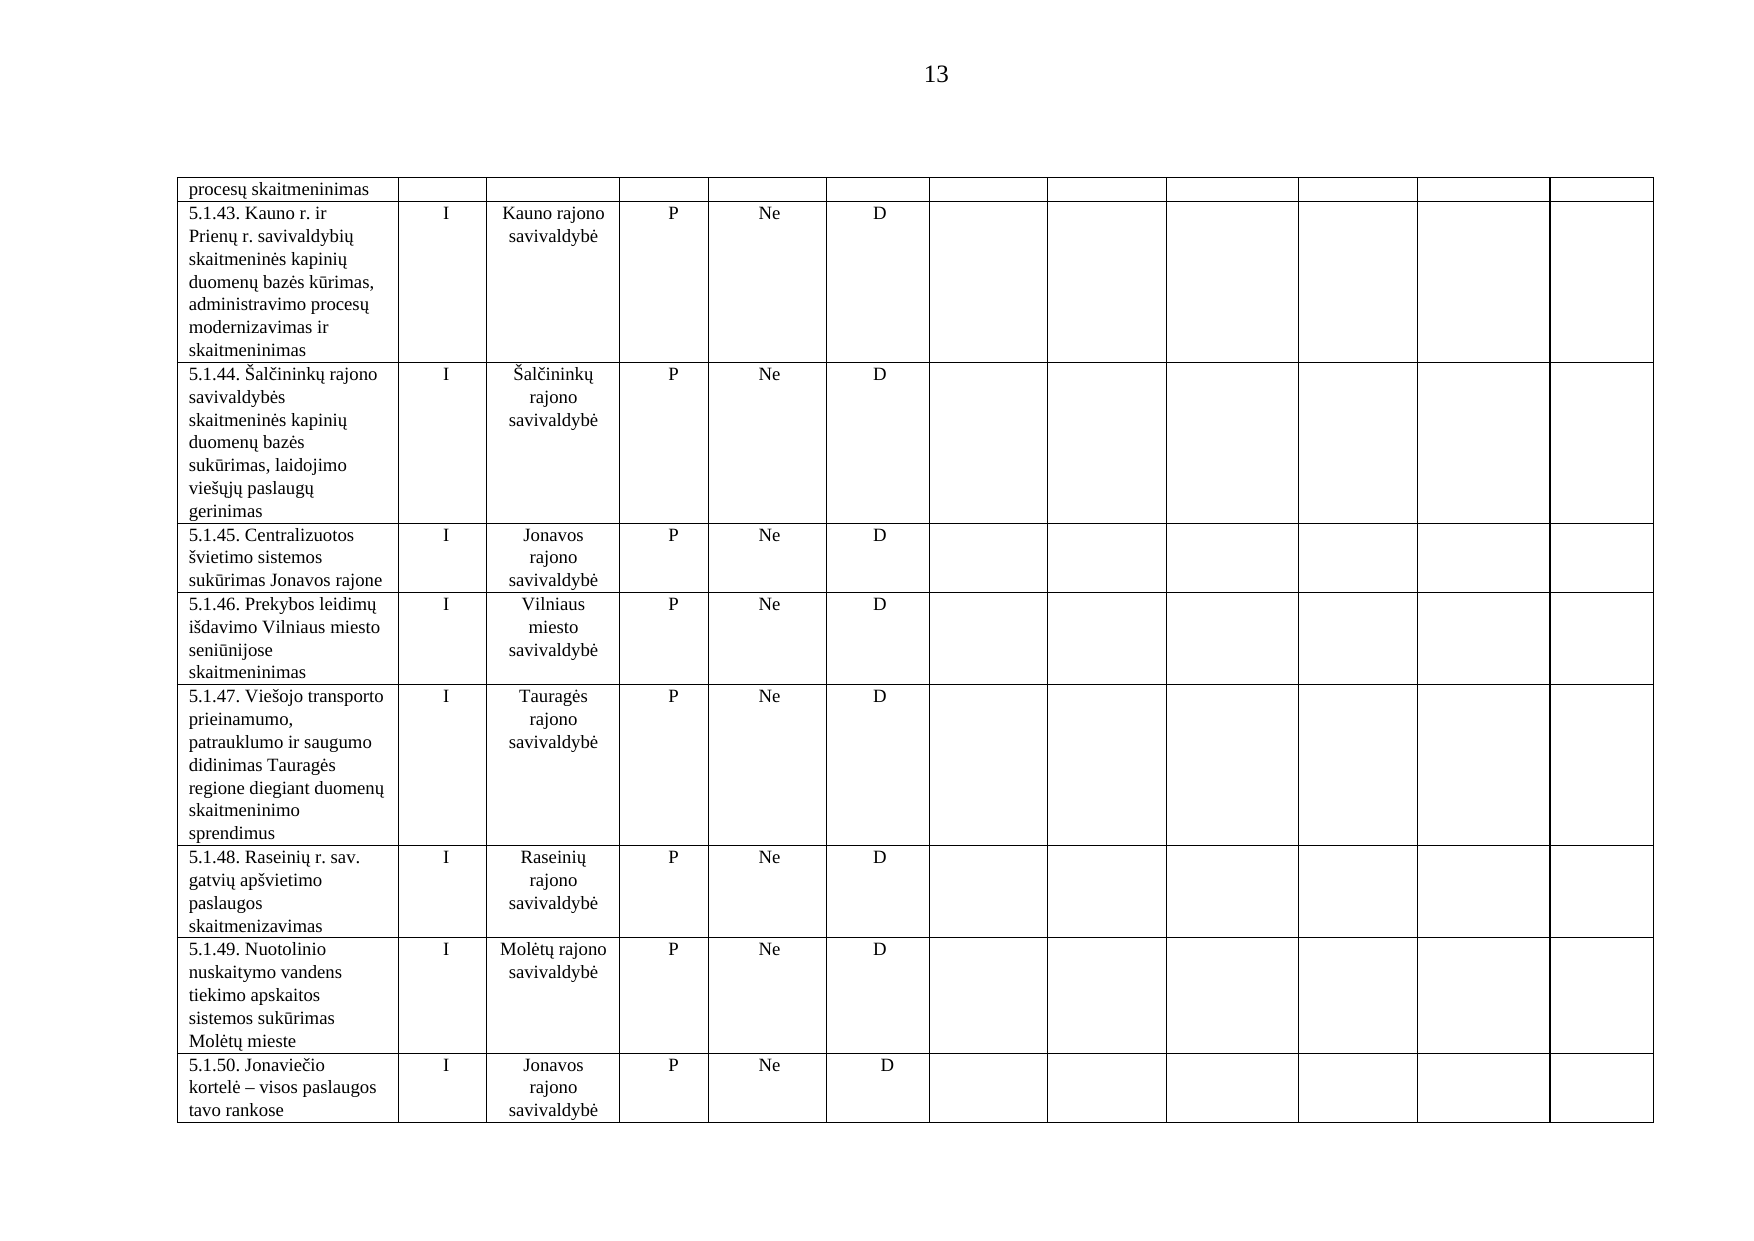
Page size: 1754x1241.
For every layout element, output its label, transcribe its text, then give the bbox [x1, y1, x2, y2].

table_cell D [827, 363, 929, 522]
table_cell P [620, 1054, 708, 1122]
table_cell [1048, 938, 1166, 1052]
table_cell [1418, 593, 1549, 684]
table_cell P [620, 524, 708, 592]
table_cell [620, 178, 708, 201]
table_cell [1551, 685, 1653, 845]
table_cell procesų skaitmeninimas [178, 178, 398, 201]
table_cell I [399, 593, 486, 684]
table_cell [1167, 178, 1298, 201]
table_cell [709, 178, 826, 201]
table_cell [487, 178, 619, 201]
table_cell [1299, 593, 1417, 684]
table_cell P [620, 202, 708, 362]
table_cell [1418, 363, 1549, 522]
table_cell I [399, 846, 486, 937]
table_cell [930, 363, 1047, 522]
table_cell 5.1.47. Viešojo transporto prieinamumo, patrauklumo ir saugumo didinimas Tauragės regione diegiant duomenų skaitmeninimo sprendimus [178, 685, 398, 845]
table_cell [1299, 178, 1417, 201]
table_cell 5.1.46. Prekybos leidimų išdavimo Vilniaus miesto seniūnijose skaitmeninimas [178, 593, 398, 684]
table_cell [1418, 685, 1549, 845]
table_cell [1551, 524, 1653, 592]
table_cell [1048, 685, 1166, 845]
table_cell Ne [709, 938, 826, 1052]
table_cell [1418, 846, 1549, 937]
table_cell [1418, 524, 1549, 592]
table_cell Jonavos rajono savivaldybė [487, 1054, 619, 1122]
table_cell D [827, 524, 929, 592]
table_cell Ne [709, 524, 826, 592]
table_cell [1299, 685, 1417, 845]
table_cell P [620, 846, 708, 937]
table_cell I [399, 202, 486, 362]
table_cell D [827, 685, 929, 845]
table_cell P [620, 938, 708, 1052]
table_cell D [827, 202, 929, 362]
table_cell Ne [709, 363, 826, 522]
table_cell Ne [709, 1054, 826, 1122]
table_cell D [827, 938, 929, 1052]
table_cell 5.1.44. Šalčininkų rajono savivaldybės skaitmeninės kapinių duomenų bazės sukūrimas, laidojimo viešųjų paslaugų gerinimas [178, 363, 398, 522]
table_cell [1299, 846, 1417, 937]
table_cell [1167, 846, 1298, 937]
table_cell [930, 846, 1047, 937]
table_cell D [827, 593, 929, 684]
table_cell Raseinių rajono savivaldybė [487, 846, 619, 937]
table_cell [1299, 202, 1417, 362]
table_cell P [620, 363, 708, 522]
table_cell Ne [709, 846, 826, 937]
table_cell [930, 202, 1047, 362]
table_cell [930, 1054, 1047, 1122]
table_cell I [399, 524, 486, 592]
table_cell [930, 593, 1047, 684]
table_cell [1551, 202, 1653, 362]
table_cell [1048, 1054, 1166, 1122]
table_cell [1551, 938, 1653, 1052]
table_cell P [620, 685, 708, 845]
table_cell [1048, 202, 1166, 362]
table_cell [1048, 846, 1166, 937]
table_cell [1299, 938, 1417, 1052]
table_cell P [620, 593, 708, 684]
table_cell I [399, 1054, 486, 1122]
table_cell [930, 178, 1047, 201]
table_cell [1418, 202, 1549, 362]
table_cell [1418, 1054, 1549, 1122]
table_cell [1048, 363, 1166, 522]
table_cell [1299, 524, 1417, 592]
table_cell Kauno rajono savivaldybė [487, 202, 619, 362]
table_cell [1551, 178, 1653, 201]
table_cell D [827, 1054, 929, 1122]
table_cell [1299, 363, 1417, 522]
table_cell Šalčininkų rajono savivaldybė [487, 363, 619, 522]
table_cell Ne [709, 202, 826, 362]
table_cell I [399, 938, 486, 1052]
table_cell Jonavos rajono savivaldybė [487, 524, 619, 592]
table_cell [930, 524, 1047, 592]
table_cell [1167, 593, 1298, 684]
table_cell [1048, 593, 1166, 684]
table_cell [1167, 685, 1298, 845]
table_cell [1551, 846, 1653, 937]
table_cell [1167, 202, 1298, 362]
table_cell I [399, 685, 486, 845]
table_cell [1167, 938, 1298, 1052]
table_cell [399, 178, 486, 201]
table_cell 5.1.48. Raseinių r. sav. gatvių apšvietimo paslaugos skaitmenizavimas [178, 846, 398, 937]
table_cell Molėtų rajono savivaldybė [487, 938, 619, 1052]
table_cell [1048, 524, 1166, 592]
table_cell [827, 178, 929, 201]
table_cell [1418, 938, 1549, 1052]
table_cell [1167, 1054, 1298, 1122]
table_cell [1551, 1054, 1653, 1122]
table_cell Ne [709, 685, 826, 845]
table_cell Vilniaus miesto savivaldybė [487, 593, 619, 684]
table_cell Ne [709, 593, 826, 684]
table_cell [1551, 363, 1653, 522]
table_cell [1418, 178, 1549, 201]
table_cell 5.1.43. Kauno r. ir Prienų r. savivaldybių skaitmeninės kapinių duomenų bazės kūrimas, administravimo procesų modernizavimas ir skaitmeninimas [178, 202, 398, 362]
table_cell [930, 938, 1047, 1052]
table_cell I [399, 363, 486, 522]
table_cell [930, 685, 1047, 845]
table_cell 5.1.45. Centralizuotos švietimo sistemos sukūrimas Jonavos rajone [178, 524, 398, 592]
table_cell D [827, 846, 929, 937]
table_cell [1048, 178, 1166, 201]
table_cell [1551, 593, 1653, 684]
table_cell 5.1.50. Jonaviečio kortelė – visos paslaugos tavo rankose [178, 1054, 398, 1122]
table_cell [1167, 363, 1298, 522]
table_cell [1167, 524, 1298, 592]
table_cell Tauragės rajono savivaldybė [487, 685, 619, 845]
table_cell 5.1.49. Nuotolinio nuskaitymo vandens tiekimo apskaitos sistemos sukūrimas Molėtų mieste [178, 938, 398, 1052]
table_cell [1299, 1054, 1417, 1122]
